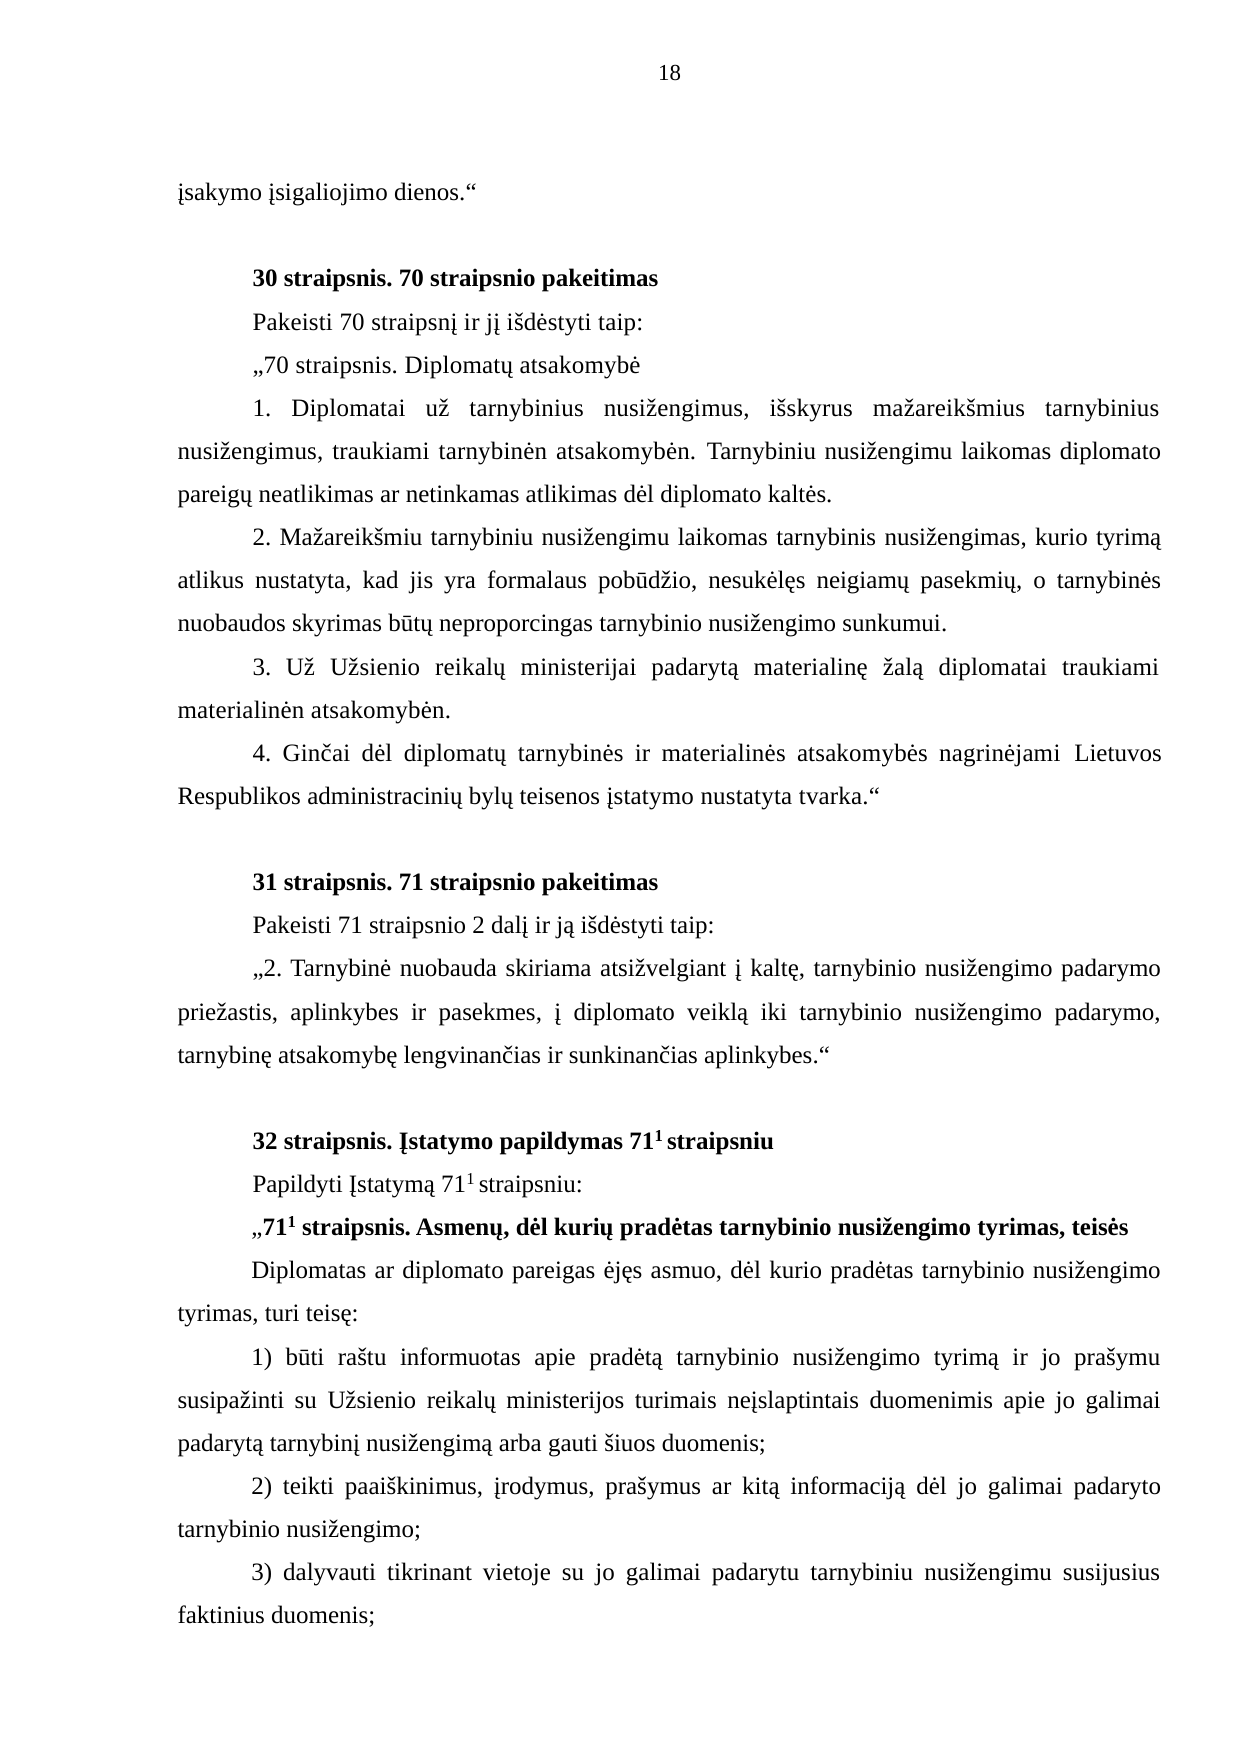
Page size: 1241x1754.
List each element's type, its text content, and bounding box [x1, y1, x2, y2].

text 30 straipsnis. 70 straipsnio pakeitimas [177, 263, 1162, 292]
text 31 straipsnis. 71 straipsnio pakeitimas [177, 867, 1162, 896]
text Pakeisti 71 straipsnio 2 dalį ir ją išdėstyti taip: [177, 910, 1162, 939]
text 2) teikti paaiškinimus, įrodymus, prašymus ar kitą informaciją dėl jo galimai padaryto tarnybinio nusižengimo; [177, 1471, 1162, 1543]
text 4. Ginčai dėl diplomatų tarnybinės ir materialinės atsakomybės nagrinėjami Lietuvos Respublikos administracinių bylų teisenos įstatymo nustatyta tvarka.“ [177, 738, 1162, 810]
text 32 straipsnis. Įstatymo papildymas 711 straipsniu [177, 1126, 1162, 1155]
text „711 straipsnis. Asmenų, dėl kurių pradėtas tarnybinio nusižengimo tyrimas, teisės [177, 1212, 1162, 1241]
text „2. Tarnybinė nuobauda skiriama atsižvelgiant į kaltę, tarnybinio nusižengimo padarymo priežastis, aplinkybes ir pasekmes, į diplomato veiklą iki tarnybinio nusižengimo padarymo, tarnybinę atsakomybę lengvinančias ir sunkinančias aplinkybes.“ [177, 953, 1162, 1068]
text 3. Už Užsienio reikalų ministerijai padarytą materialinę žalą diplomatai traukiami materialinėn atsakomybėn. [177, 652, 1162, 723]
text Papildyti Įstatymą 711 straipsniu: [177, 1169, 1162, 1198]
text 1) būti raštu informuotas apie pradėtą tarnybinio nusižengimo tyrimą ir jo prašymu susipažinti su Užsienio reikalų ministerijos turimais neįslaptintais duomenimis apie jo galimai padarytą tarnybinį nusižengimą arba gauti šiuos duomenis; [177, 1342, 1162, 1457]
text Pakeisti 70 straipsnį ir jį išdėstyti taip: [177, 307, 1162, 335]
text 1. Diplomatai už tarnybinius nusižengimus, išskyrus mažareikšmius tarnybinius nusižengimus, traukiami tarnybinėn atsakomybėn. Tarnybiniu nusižengimu laikomas diplomato pareigų neatlikimas ar netinkamas atlikimas dėl diplomato kaltės. [177, 393, 1162, 508]
text 2. Mažareikšmiu tarnybiniu nusižengimu laikomas tarnybinis nusižengimas, kurio tyrimą atlikus nustatyta, kad jis yra formalaus pobūdžio, nesukėlęs neigiamų pasekmių, o tarnybinės nuobaudos skyrimas būtų neproporcingas tarnybinio nusižengimo sunkumui. [177, 522, 1162, 637]
text Diplomatas ar diplomato pareigas ėjęs asmuo, dėl kurio pradėtas tarnybinio nusižengimo tyrimas, turi teisę: [177, 1255, 1162, 1327]
text „70 straipsnis. Diplomatų atsakomybė [177, 350, 1162, 378]
text 3) dalyvauti tikrinant vietoje su jo galimai padarytu tarnybiniu nusižengimu susijusius faktinius duomenis; [177, 1557, 1162, 1629]
text įsakymo įsigaliojimo dienos.“ [177, 177, 1162, 206]
